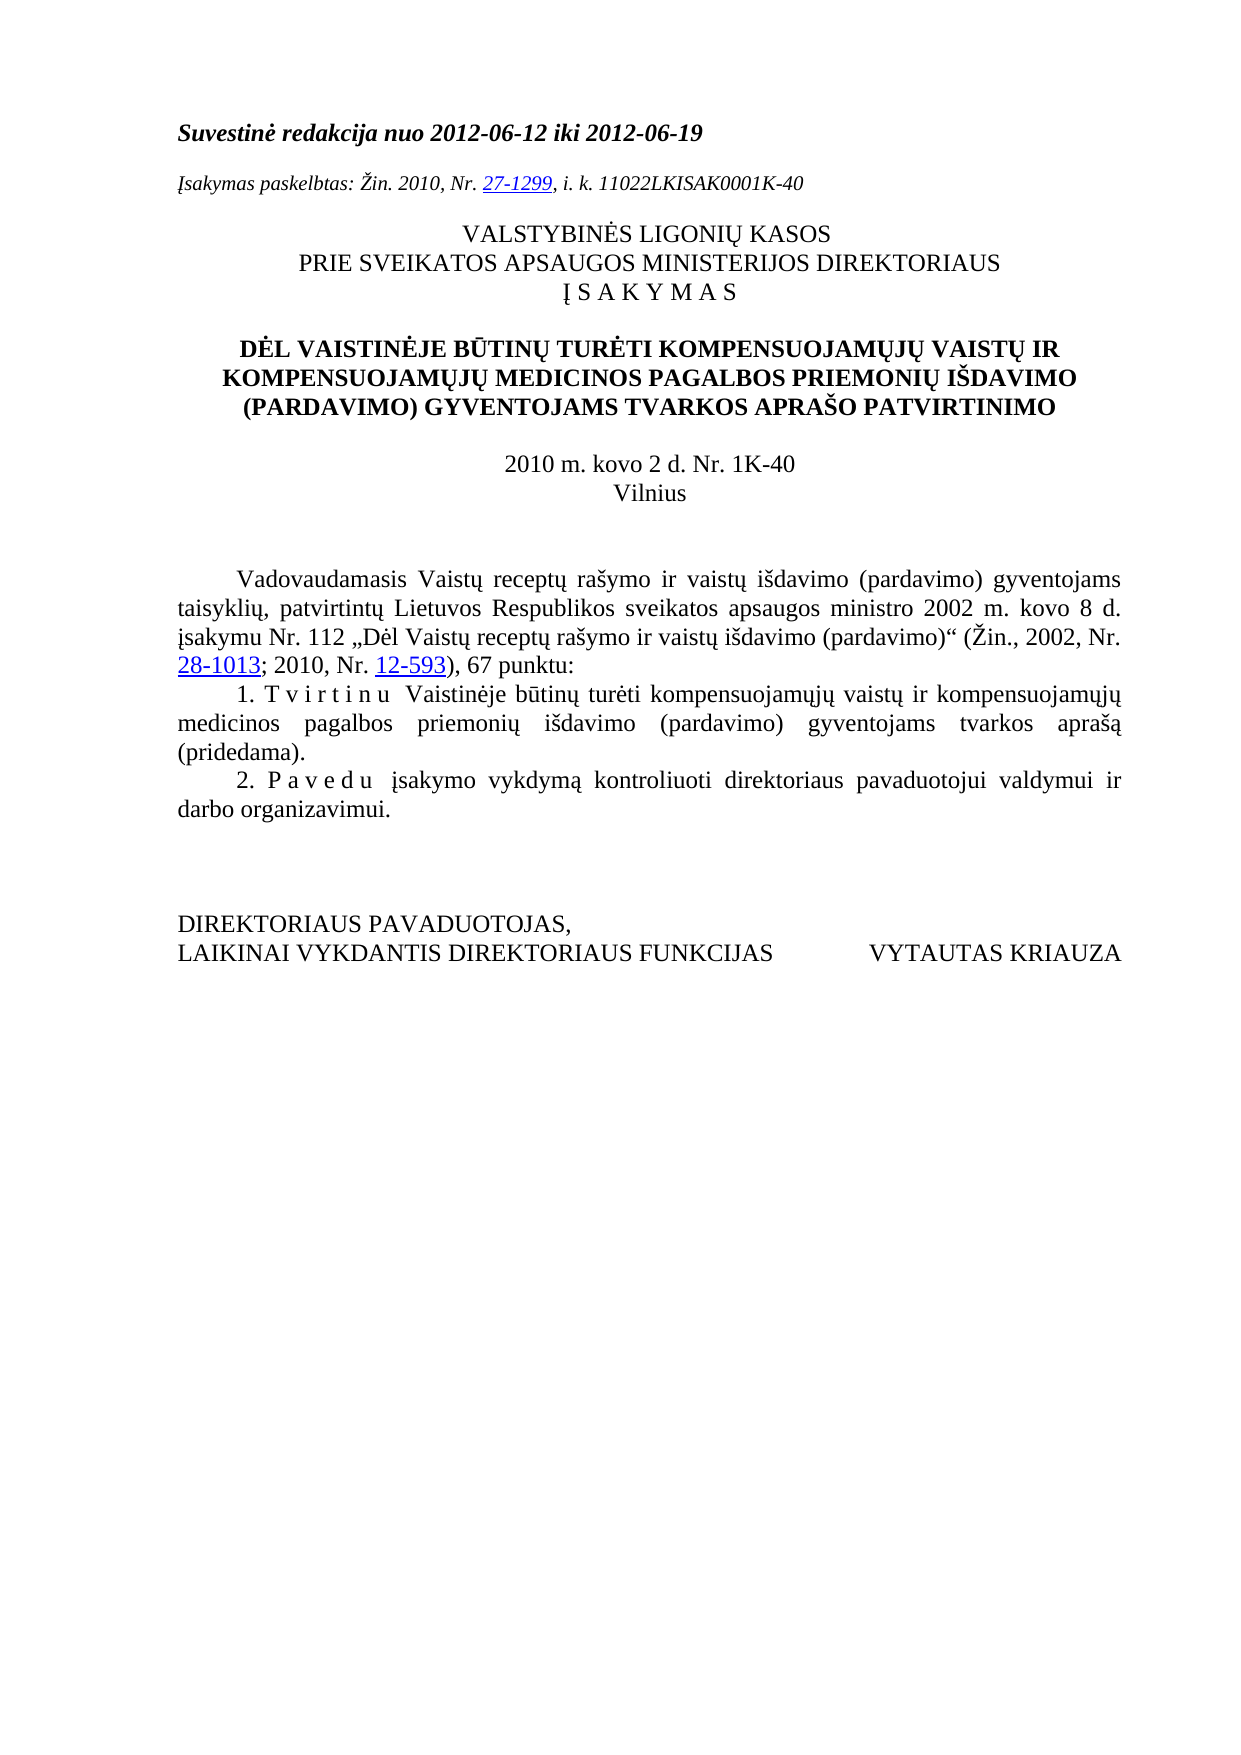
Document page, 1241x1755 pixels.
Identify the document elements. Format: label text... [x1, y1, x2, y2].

text PRIE SVEIKATOS APSAUGOS MINISTERIJOS DIREKTORIAUS [177, 248, 1122, 277]
text Įsakymas paskelbtas: Žin. 2010, Nr. 27-1299, i. k. 11022LKISAK0001K-40 [177, 171, 1122, 195]
text 1. Tvirtinu Vaistinėje būtinų turėti kompensuojamųjų vaistų ir kompensuojamųjų medicinos pagalbos priemonių išdavimo (pardavimo) gyventojams tvarkos aprašą (pridedama). [177, 679, 1122, 765]
text 2010 m. kovo 2 d. Nr. 1K-40 [177, 449, 1122, 478]
text Direktoriaus pavaduotojas, [177, 909, 1122, 938]
text Vadovaudamasis Vaistų receptų rašymo ir vaistų išdavimo (pardavimo) gyventojams taisyklių, patvirtintų Lietuvos Respublikos sveikatos apsaugos ministro 2002 m. kovo 8 d. įsakymu Nr. 112 „Dėl Vaistų receptų rašymo ir vaistų išdavimo (pardavimo)“ (Žin., 2002, Nr. 28-1013; 2010, Nr. 12-593), 67 punktu: [177, 564, 1122, 679]
text Suvestinė redakcija nuo 2012-06-12 iki 2012-06-19 [177, 118, 1122, 147]
text 2. Pavedu įsakymo vykdymą kontroliuoti direktoriaus pavaduotojui valdymui ir darbo organizavimui. [177, 765, 1122, 823]
text VALSTYBINĖS LIGONIŲ KASOS [177, 219, 1122, 248]
text ĮSAKYMAS [177, 277, 1122, 305]
text Vilnius [177, 478, 1122, 507]
text DĖL VAISTINĖJE BŪTINŲ TURĖTI KOMPENSUOJAMŲJŲ VAISTŲ IR KOMPENSUOJAMŲJŲ MEDICINOS PAGALBOS PRIEMONIŲ IŠDAVIMO (PARDAVIMO) GYVENTOJAMS TVARKOS APRAŠO PATVIRTINIMO [177, 334, 1122, 420]
text laikinai vykdantis direktoriaus funkcijas Vytautas Kriauza [177, 938, 1122, 967]
